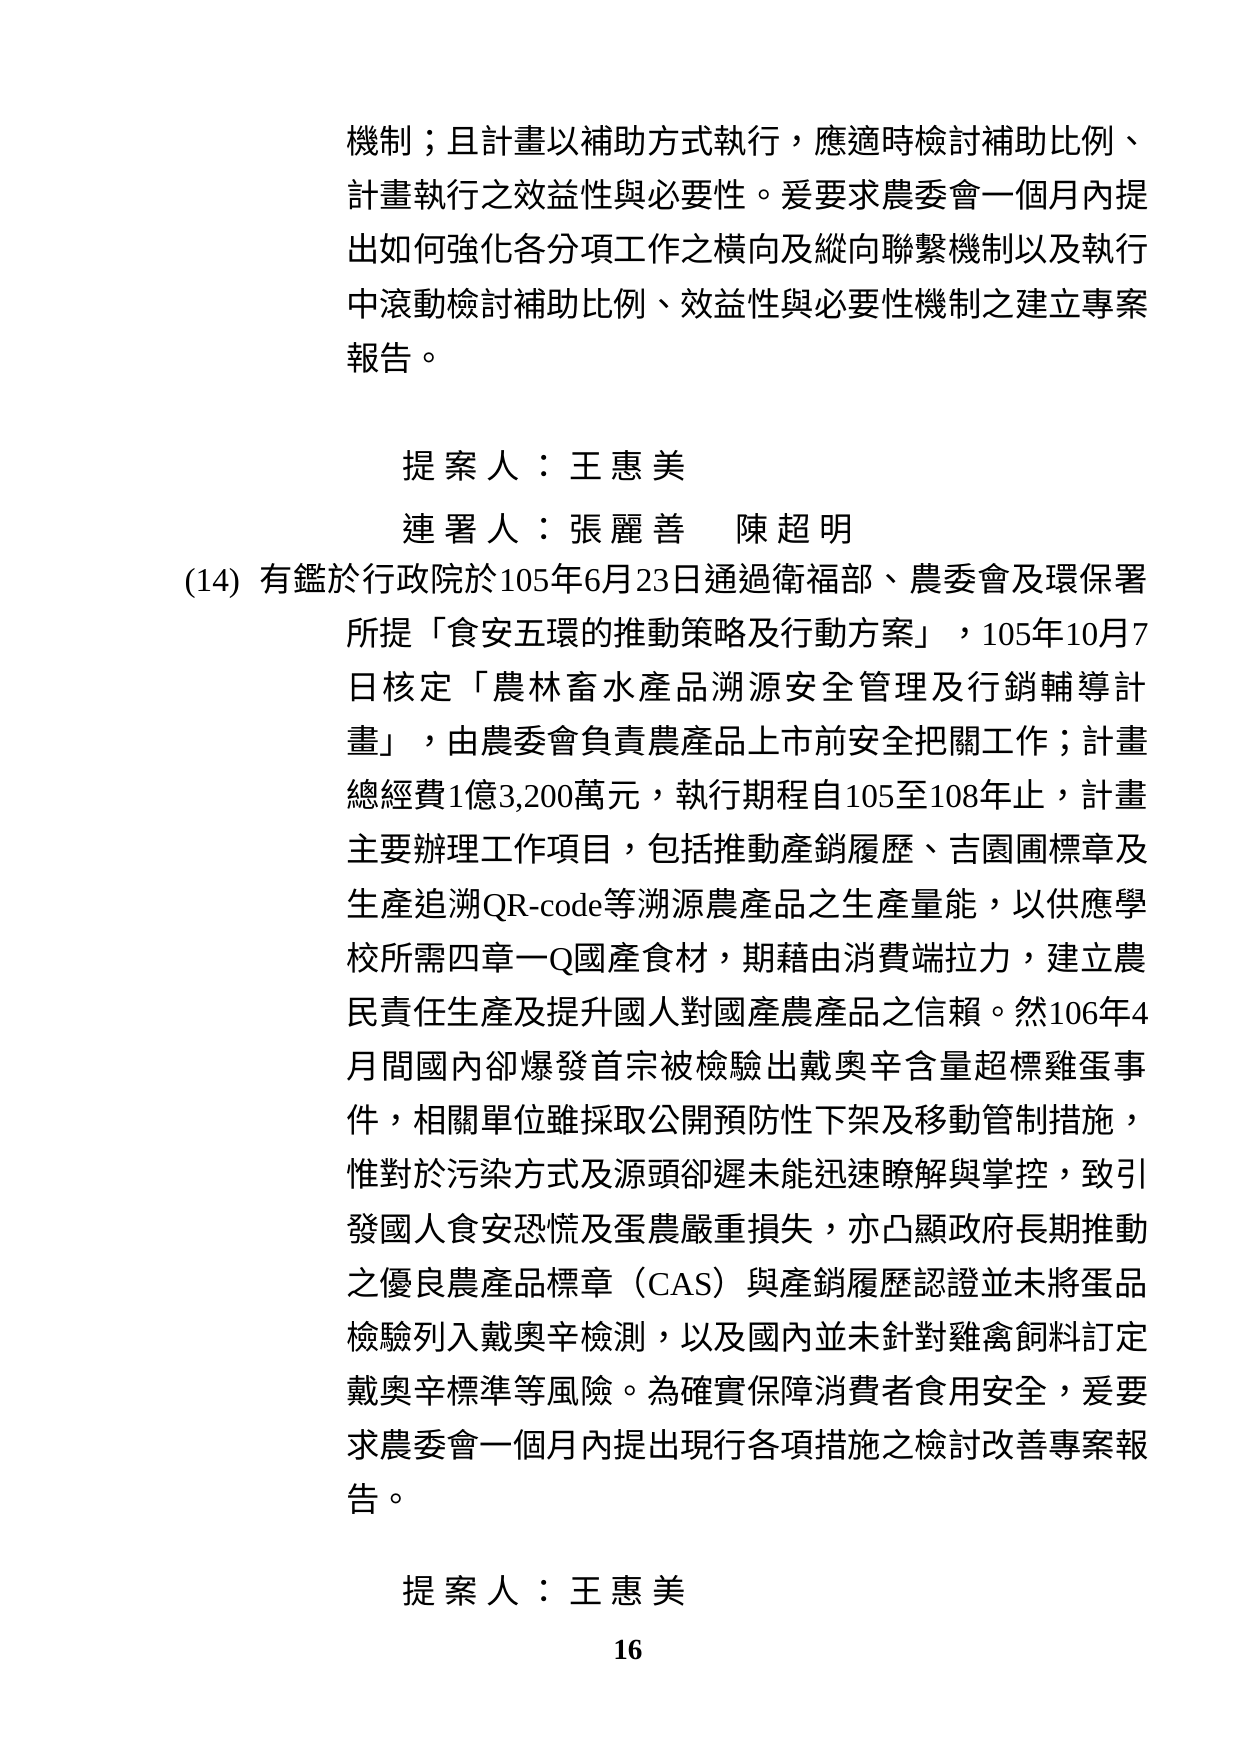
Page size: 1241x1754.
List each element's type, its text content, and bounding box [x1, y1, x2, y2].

text 提案人：王惠美 [384, 1548, 1044, 1610]
text 連署人：張麗善 陳超明 [384, 485, 1044, 548]
text 提案人：王惠美 [384, 423, 1044, 485]
list 機制；且計畫以補助方式執行，應適時檢討補助比例、計畫執行之效益性與必要性。爰要求農委會一個月內提出如何強化各分項工作之橫向及縱向聯繫機制以及執行中滾動檢討補助比例、效益性與必要性機制之建立專案報告。 [184, 110, 1148, 381]
list 有鑑於行政院於105年6月23日通過衛福部、農委會及環保署所提「食安五環的推動策略及行動方案」，105年10月7日核定「農林畜水產品溯源安全管理及行銷輔導計畫」，由農委會負責農產品上市前安全把關工作；計畫總經費1億3,200萬元，執行期程自105至108年止，計畫主要辦理工作項目，包括推動產銷履歷、吉園圃標章及生產追溯QR-code等溯源農產品之生產量能，以供應學校所需四章一Q國產食材，期藉由消費端拉力，建立農民責任生產及提升國人對國產農產品之信賴。然106年4月間國內卻爆發首宗被檢驗出戴奧辛含量超標雞蛋事件，相關單位雖採取公開預防性下架及移動管制措施，惟對於污染方式及源頭卻遲未能迅速瞭解與掌控，致引發國人食安恐慌及蛋農嚴重損失，亦凸顯政府長期推動之優良農產品標章（CAS）與產銷履歷認證並未將蛋品檢驗列入戴奧辛檢測，以及國內並未針對雞禽飼料訂定戴奧辛標準等風險。為確實保障消費者食用安全，爰要求農委會一個月內提出現行各項措施之檢討改善專案報告。 [184, 548, 1148, 1523]
